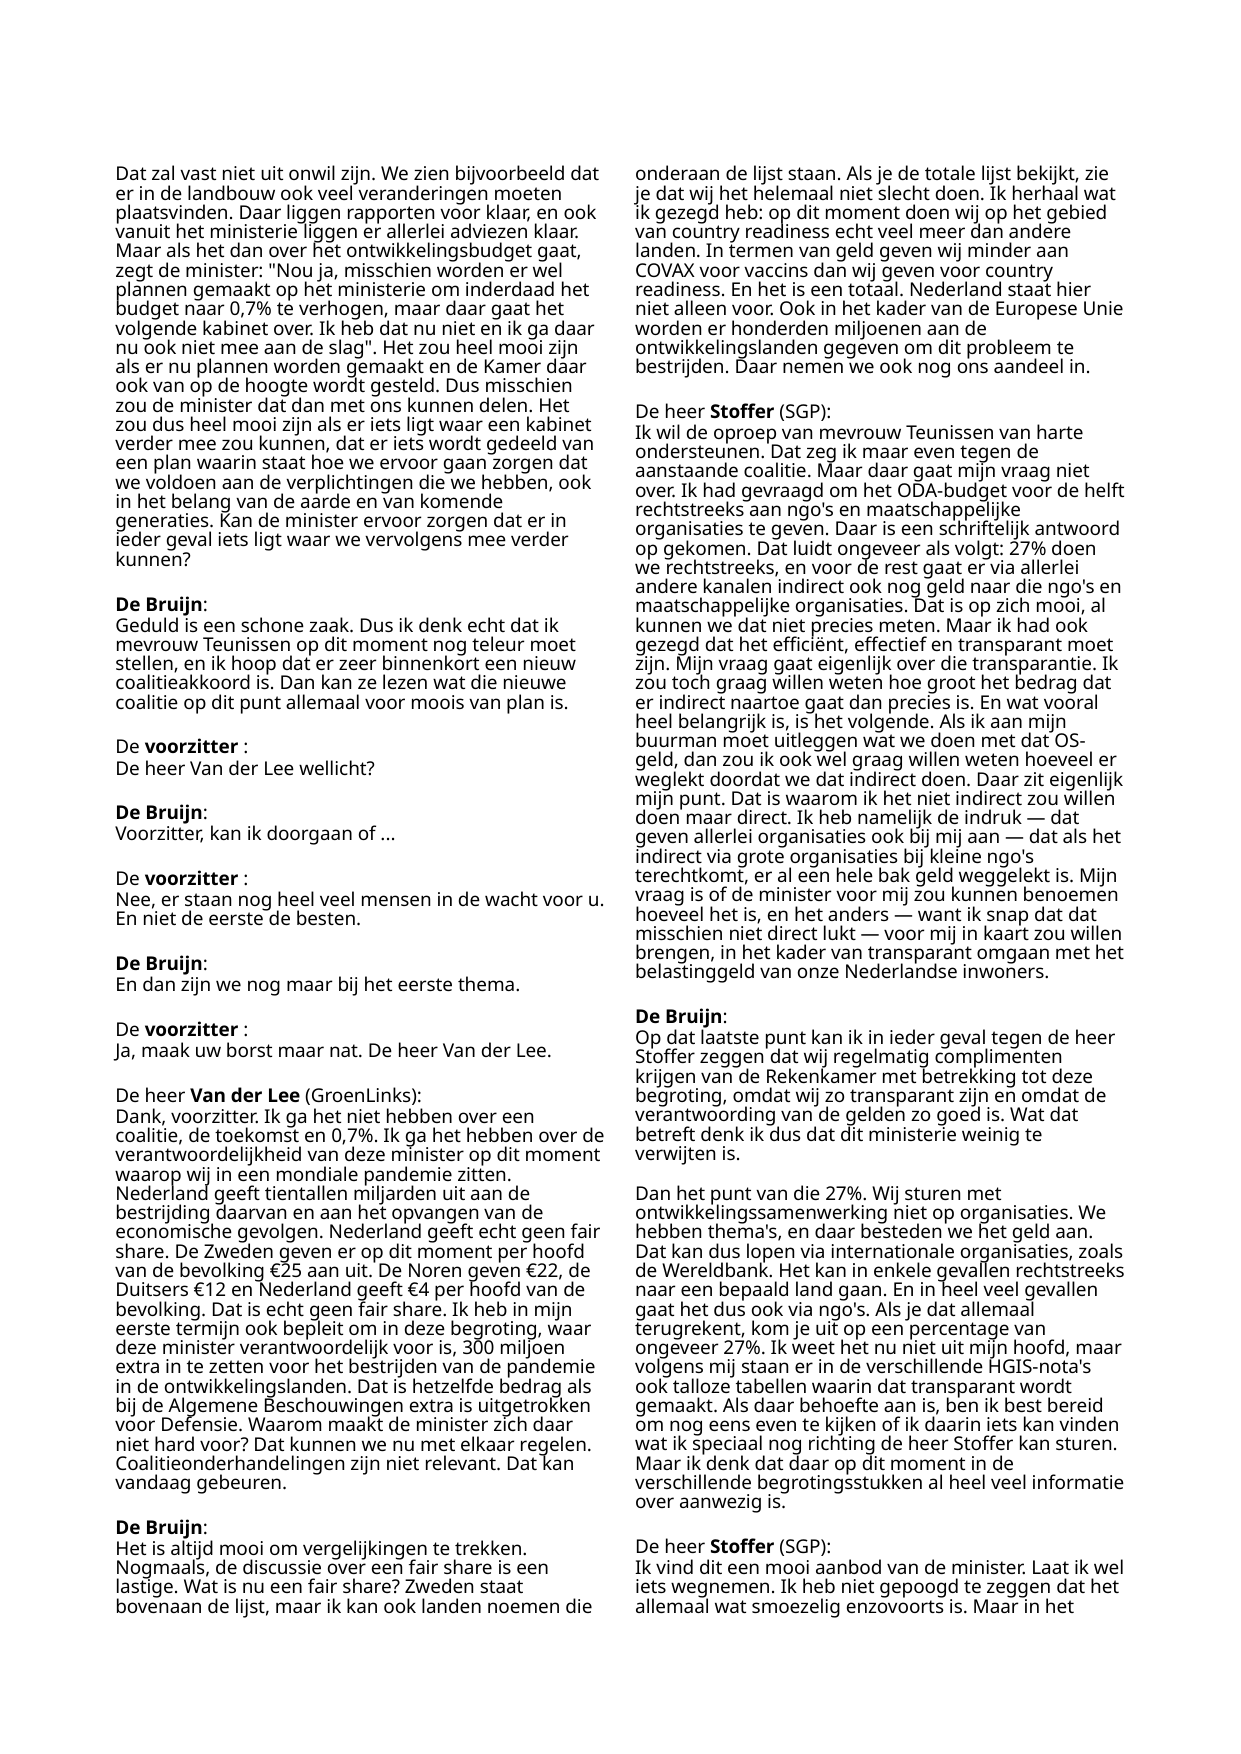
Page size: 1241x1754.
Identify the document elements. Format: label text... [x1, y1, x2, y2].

text De Bruijn: [115, 591, 605, 617]
text De heer Van der Lee wellicht? [115, 759, 605, 779]
text En dan zijn we nog maar bij het eerste thema. [115, 976, 605, 996]
text De voorzitter : [115, 734, 605, 759]
text Nee, er staan nog heel veel mensen in de wacht voor u. En niet de eerste de besten. [115, 891, 605, 930]
text De heer Stoffer (SGP): [635, 1533, 1125, 1559]
text De voorzitter : [115, 865, 605, 891]
text De heer Stoffer (SGP): [635, 398, 1125, 424]
text Dat zal vast niet uit onwil zijn. We zien bijvoorbeeld dat er in de landbouw ook veel veranderingen moeten plaatsvinden. Daar liggen rapporten voor klaar, en ook vanuit het ministerie liggen er allerlei adviezen klaar. Maar als het dan over het ontwikkelingsbudget gaat, zegt de minister: "Nou ja, misschien worden er wel plannen gemaakt op het ministerie om inderdaad het budget naar 0,7% te verhogen, maar daar gaat het volgende kabinet over. Ik heb dat nu niet en ik ga daar nu ook niet mee aan de slag". Het zou heel mooi zijn als er nu plannen worden gemaakt en de Kamer daar ook van op de hoogte wordt gesteld. Dus misschien zou de minister dat dan met ons kunnen delen. Het zou dus heel mooi zijn als er iets ligt waar een kabinet verder mee zou kunnen, dat er iets wordt gedeeld van een plan waarin staat hoe we ervoor gaan zorgen dat we voldoen aan de verplichtingen die we hebben, ook in het belang van de aarde en van komende generaties. Kan de minister ervoor zorgen dat er in ieder geval iets ligt waar we vervolgens mee verder kunnen? [115, 165, 605, 570]
text De Bruijn: [115, 799, 605, 825]
text Geduld is een schone zaak. Dus ik denk echt dat ik mevrouw Teunissen op dit moment nog teleur moet stellen, en ik hoop dat er zeer binnenkort een nieuw coalitieakkoord is. Dan kan ze lezen wat die nieuwe coalitie op dit punt allemaal voor moois van plan is. [115, 617, 605, 713]
text Ik vind dit een mooi aanbod van de minister. Laat ik wel iets wegnemen. Ik heb niet gepoogd te zeggen dat het allemaal wat smoezelig enzovoorts is. Maar in het [635, 1559, 1125, 1617]
text Voorzitter, kan ik doorgaan of ... [115, 825, 605, 844]
text Dan het punt van die 27%. Wij sturen met ontwikkelingssamenwerking niet op organisaties. We hebben thema's, en daar besteden we het geld aan. Dat kan dus lopen via internationale organisaties, zoals de Wereldbank. Het kan in enkele gevallen rechtstreeks naar een bepaald land gaan. En in heel veel gevallen gaat het dus ook via ngo's. Als je dat allemaal terugrekent, kom je uit op een percentage van ongeveer 27%. Ik weet het nu niet uit mijn hoofd, maar volgens mij staan er in de verschillende HGIS-nota's ook talloze tabellen waarin dat transparant wordt gemaakt. Als daar behoefte aan is, ben ik best bereid om nog eens even te kijken of ik daarin iets kan vinden wat ik speciaal nog richting de heer Stoffer kan sturen. Maar ik denk dat daar op dit moment in de verschillende begrotingsstukken al heel veel informatie over aanwezig is. [635, 1185, 1125, 1512]
text Ja, maak uw borst maar nat. De heer Van der Lee. [115, 1042, 605, 1061]
text Het is altijd mooi om vergelijkingen te trekken. Nogmaals, de discussie over een fair share is een lastige. Wat is nu een fair share? Zweden staat bovenaan de lijst, maar ik kan ook landen noemen die [115, 1540, 605, 1617]
text De heer Van der Lee (GroenLinks): [115, 1082, 605, 1108]
text onderaan de lijst staan. Als je de totale lijst bekijkt, zie je dat wij het helemaal niet slecht doen. Ik herhaal wat ik gezegd heb: op dit moment doen wij op het gebied van country readiness echt veel meer dan andere landen. In termen van geld geven wij minder aan COVAX voor vaccins dan wij geven voor country readiness. En het is een totaal. Nederland staat hier niet alleen voor. Ook in het kader van de Europese Unie worden er honderden miljoenen aan de ontwikkelingslanden gegeven om dit probleem te bestrijden. Daar nemen we ook nog ons aandeel in. [635, 165, 1125, 377]
text De Bruijn: [115, 1514, 605, 1540]
text De voorzitter : [115, 1016, 605, 1042]
text Ik wil de oproep van mevrouw Teunissen van harte ondersteunen. Dat zeg ik maar even tegen de aanstaande coalitie. Maar daar gaat mijn vraag niet over. Ik had gevraagd om het ODA-budget voor de helft rechtstreeks aan ngo's en maatschappelijke organisaties te geven. Daar is een schriftelijk antwoord op gekomen. Dat luidt ongeveer als volgt: 27% doen we rechtstreeks, en voor de rest gaat er via allerlei andere kanalen indirect ook nog geld naar die ngo's en maatschappelijke organisaties. Dat is op zich mooi, al kunnen we dat niet precies meten. Maar ik had ook gezegd dat het efficiënt, effectief en transparant moet zijn. Mijn vraag gaat eigenlijk over die transparantie. Ik zou toch graag willen weten hoe groot het bedrag dat er indirect naartoe gaat dan precies is. En wat vooral heel belangrijk is, is het volgende. Als ik aan mijn buurman moet uitleggen wat we doen met dat OS-geld, dan zou ik ook wel graag willen weten hoeveel er weglekt doordat we dat indirect doen. Daar zit eigenlijk mijn punt. Dat is waarom ik het niet indirect zou willen doen maar direct. Ik heb namelijk de indruk — dat geven allerlei organisaties ook bij mij aan — dat als het indirect via grote organisaties bij kleine ngo's terechtkomt, er al een hele bak geld weggelekt is. Mijn vraag is of de minister voor mij zou kunnen benoemen hoeveel het is, en het anders — want ik snap dat dat misschien niet direct lukt — voor mij in kaart zou willen brengen, in het kader van transparant omgaan met het belastinggeld van onze Nederlandse inwoners. [635, 424, 1125, 983]
text De Bruijn: [115, 951, 605, 976]
text Op dat laatste punt kan ik in ieder geval tegen de heer Stoffer zeggen dat wij regelmatig complimenten krijgen van de Rekenkamer met betrekking tot deze begroting, omdat wij zo transparant zijn en omdat de verantwoording van de gelden zo goed is. Wat dat betreft denk ik dus dat dit ministerie weinig te verwijten is. [635, 1029, 1125, 1164]
text Dank, voorzitter. Ik ga het niet hebben over een coalitie, de toekomst en 0,7%. Ik ga het hebben over de verantwoordelijkheid van deze minister op dit moment waarop wij in een mondiale pandemie zitten. Nederland geeft tientallen miljarden uit aan de bestrijding daarvan en aan het opvangen van de economische gevolgen. Nederland geeft echt geen fair share. De Zweden geven er op dit moment per hoofd van de bevolking €25 aan uit. De Noren geven €22, de Duitsers €12 en Nederland geeft €4 per hoofd van de bevolking. Dat is echt geen fair share. Ik heb in mijn eerste termijn ook bepleit om in deze begroting, waar deze minister verantwoordelijk voor is, 300 miljoen extra in te zetten voor het bestrijden van de pandemie in de ontwikkelingslanden. Dat is hetzelfde bedrag als bij de Algemene Beschouwingen extra is uitgetrokken voor Defensie. Waarom maakt de minister zich daar niet hard voor? Dat kunnen we nu met elkaar regelen. Coalitieonderhandelingen zijn niet relevant. Dat kan vandaag gebeuren. [115, 1108, 605, 1493]
text De Bruijn: [635, 1003, 1125, 1029]
